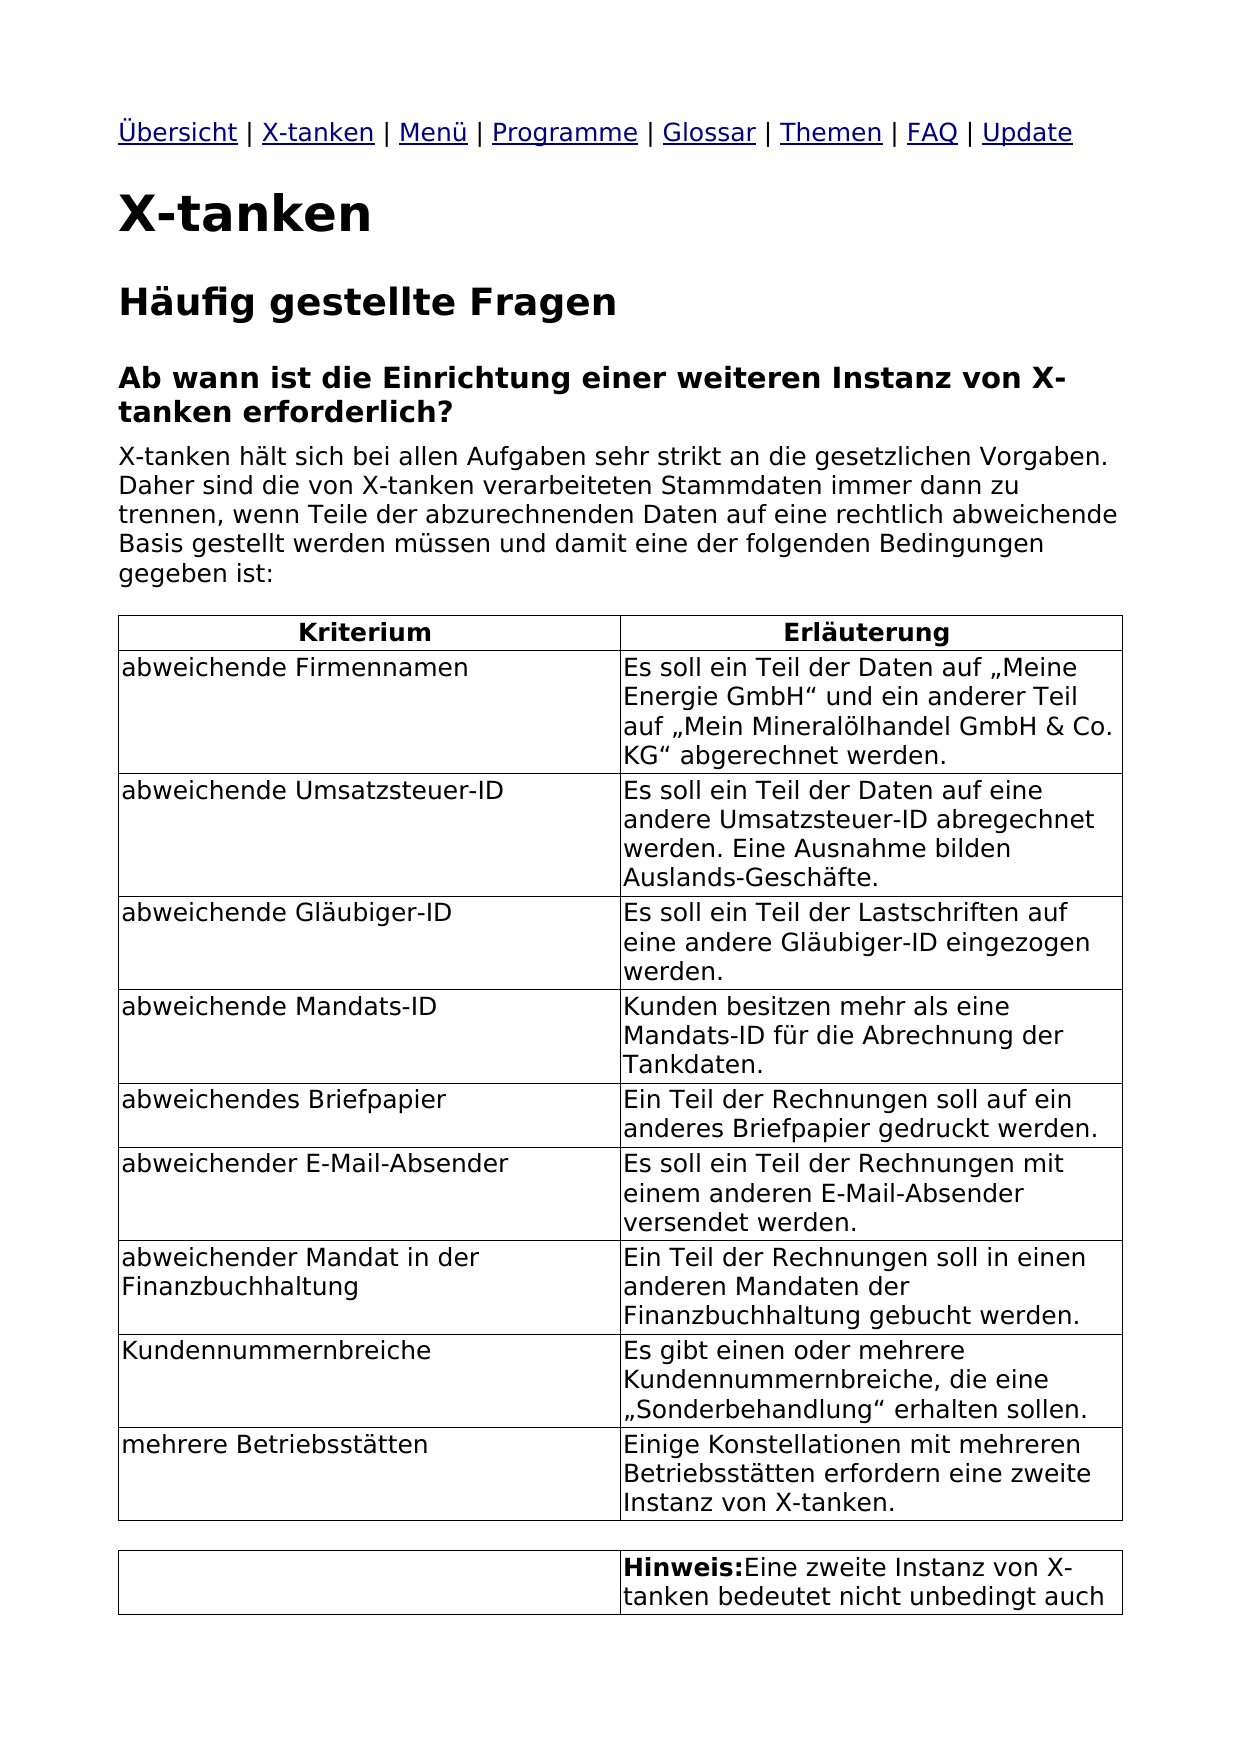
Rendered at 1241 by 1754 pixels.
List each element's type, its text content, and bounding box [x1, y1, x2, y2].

table_header Kriterium [119, 616, 620, 650]
table_cell Es soll ein Teil der Daten auf eine andere Umsatzsteuer-ID abregechnet werden. Eine Ausnahme bilden Auslands-Geschäfte. [621, 774, 1122, 896]
subtitle X-tanken [118, 185, 1122, 243]
table_cell abweichender E-Mail-Absender [119, 1148, 620, 1240]
text Übersicht | X-tanken | Menü | Programme | Glossar | Themen | FAQ | Update [118, 118, 1122, 147]
text X-tanken hält sich bei allen Aufgaben sehr strikt an die gesetzlichen Vorgaben. Daher sind die von X-tanken verarbeiteten Stammdaten immer dann zu trennen, wenn Teile der abzurechnenden Daten auf eine rechtlich abweichende Basis gestellt werden müssen und damit eine der folgenden Bedingungen gegeben ist: [118, 442, 1122, 588]
table_cell Ein Teil der Rechnungen soll in einen anderen Mandaten der Finanzbuchhaltung gebucht werden. [621, 1241, 1122, 1333]
table_cell Es gibt einen oder mehrere Kundennummernbreiche, die eine „Sonderbehandlung“ erhalten sollen. [621, 1335, 1122, 1427]
table_cell abweichende Firmennamen [119, 651, 620, 773]
table_cell Einige Konstellationen mit mehreren Betriebsstätten erfordern eine zweite Instanz von X-tanken. [621, 1428, 1122, 1520]
table_cell Kunden besitzen mehr als eine Mandats-ID für die Abrechnung der Tankdaten. [621, 990, 1122, 1082]
table_cell Es soll ein Teil der Lastschriften auf eine andere Gläubiger-ID eingezogen werden. [621, 897, 1122, 989]
table_cell abweichender Mandat in der Finanzbuchhaltung [119, 1241, 620, 1333]
table_header [119, 1551, 620, 1614]
table_cell abweichende Gläubiger-ID [119, 897, 620, 989]
table_cell Es soll ein Teil der Rechnungen mit einem anderen E-Mail-Absender versendet werden. [621, 1148, 1122, 1240]
table_cell Es soll ein Teil der Daten auf „Meine Energie GmbH“ und ein anderer Teil auf „Mein Mineralölhandel GmbH & Co. KG“ abgerechnet werden. [621, 651, 1122, 773]
table_cell abweichende Mandats-ID [119, 990, 620, 1082]
table_cell abweichende Umsatzsteuer-ID [119, 774, 620, 896]
table_cell Kundennummernbreiche [119, 1335, 620, 1427]
table_cell mehrere Betriebsstätten [119, 1428, 620, 1520]
table_cell abweichendes Briefpapier [119, 1084, 620, 1147]
subtitle Ab wann ist die Einrichtung einer weiteren Instanz von X-tanken erforderlich? [118, 362, 1122, 429]
table_header Erläuterung [621, 616, 1122, 650]
subtitle Häufig gestellte Fragen [118, 281, 1122, 324]
table_cell Ein Teil der Rechnungen soll auf ein anderes Briefpapier gedruckt werden. [621, 1084, 1122, 1147]
table_header Hinweis:Eine zweite Instanz von X-tanken bedeutet nicht unbedingt auch [621, 1551, 1122, 1614]
